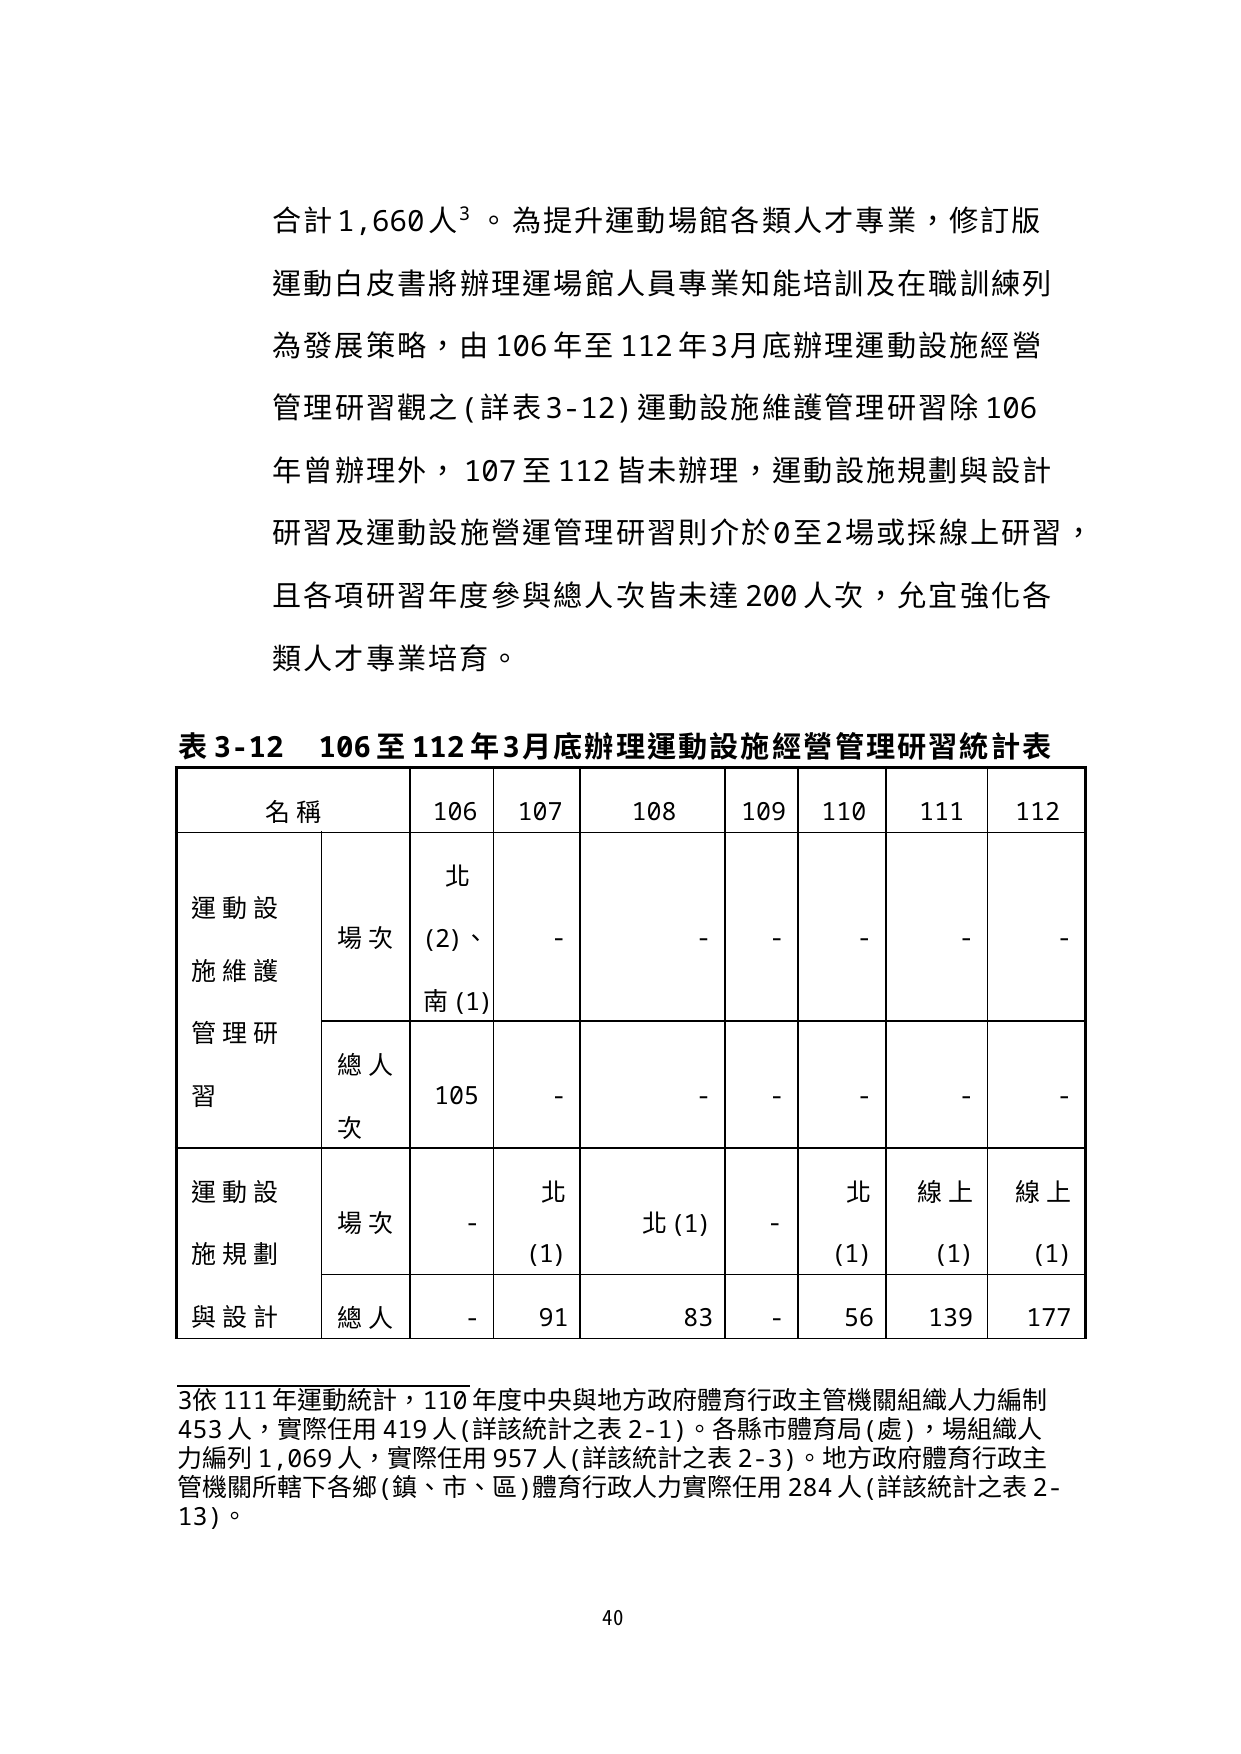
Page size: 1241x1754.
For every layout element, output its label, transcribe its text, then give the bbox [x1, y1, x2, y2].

table_cell - [411, 1275, 493, 1338]
table_cell - [887, 1022, 987, 1147]
text 依111年運動統計，110年度中央與地方政府體育行政主管機關組織人力編制453人，實際任用419人(詳該統計之表2-1)。各縣市體育局(處)，場組織人力編列1,069人，實際任用957人(詳該統計之表2-3)。地方政府體育行政主管機關所轄下各鄉(鎮、市、區)體育行政人力實際任用284人(詳該統計之表2-13)。 [177, 1386, 1063, 1532]
table_cell 運動設施維護管理研習 [178, 833, 321, 1147]
table_cell 北(2)、南(1) [411, 833, 493, 1020]
table_cell 91 [494, 1275, 579, 1338]
table_cell 場次 [322, 833, 409, 1020]
table_header 106 [411, 769, 493, 831]
table_cell 139 [887, 1275, 987, 1338]
table_header 109 [726, 769, 797, 831]
table_cell - [726, 1022, 797, 1147]
table_cell 總人 [322, 1275, 409, 1338]
table_cell - [726, 1149, 797, 1273]
table_cell 北(1) [581, 1149, 724, 1273]
table_cell - [988, 1022, 1084, 1147]
text 按優質人力資源是運動場館設施及服務品質之關鍵，依111年運動統計，110年度全國實際任用體育行政人力合計1,660人。為提升運動場館各類人才專業，修訂版運動白皮書將辦理運場館人員專業知能培訓及在職訓練列為發展策略，由106年至112年3月底辦理運動設施經營管理研習觀之(詳表3-12)運動設施維護管理研習除106年曾辦理外，107至112皆未辦理，運動設施規劃與設計研習及運動設施營運管理研習則介於0至2場或採線上研習，且各項研習年度參與總人次皆未達200人次，允宜強化各類人才專業培育。 [266, 177, 1063, 677]
table_cell - [887, 833, 987, 1020]
table_cell 105 [411, 1022, 493, 1147]
table_cell 場次 [322, 1149, 409, 1273]
table_header 111 [887, 769, 987, 831]
table_header 名稱 [178, 769, 409, 831]
table_cell - [726, 1275, 797, 1338]
table_cell - [581, 833, 724, 1020]
table_cell - [799, 1022, 885, 1147]
table_cell - [494, 833, 579, 1020]
table_cell 83 [581, 1275, 724, 1338]
table_cell 總人次 [322, 1022, 409, 1147]
table_cell - [411, 1149, 493, 1273]
table_header 112 [988, 769, 1084, 831]
table_cell - [726, 833, 797, 1020]
table_cell 北(1) [799, 1149, 885, 1273]
table_cell 北(1) [494, 1149, 579, 1273]
table_header 110 [799, 769, 885, 831]
table_cell 線上(1) [887, 1149, 987, 1273]
table_cell - [494, 1022, 579, 1147]
table_header 107 [494, 769, 579, 831]
table_cell 運動設施規劃與設計研習 [178, 1149, 321, 1338]
text 表3-12 106至112年3月底辦理運動設施經營管理研習統計表 [163, 703, 1063, 766]
table_cell - [988, 833, 1084, 1020]
table_cell - [581, 1022, 724, 1147]
table_cell 177 [988, 1275, 1084, 1338]
table_cell 56 [799, 1275, 885, 1338]
table_header 108 [581, 769, 724, 831]
table_cell 線上(1) [988, 1149, 1084, 1273]
table_cell - [799, 833, 885, 1020]
